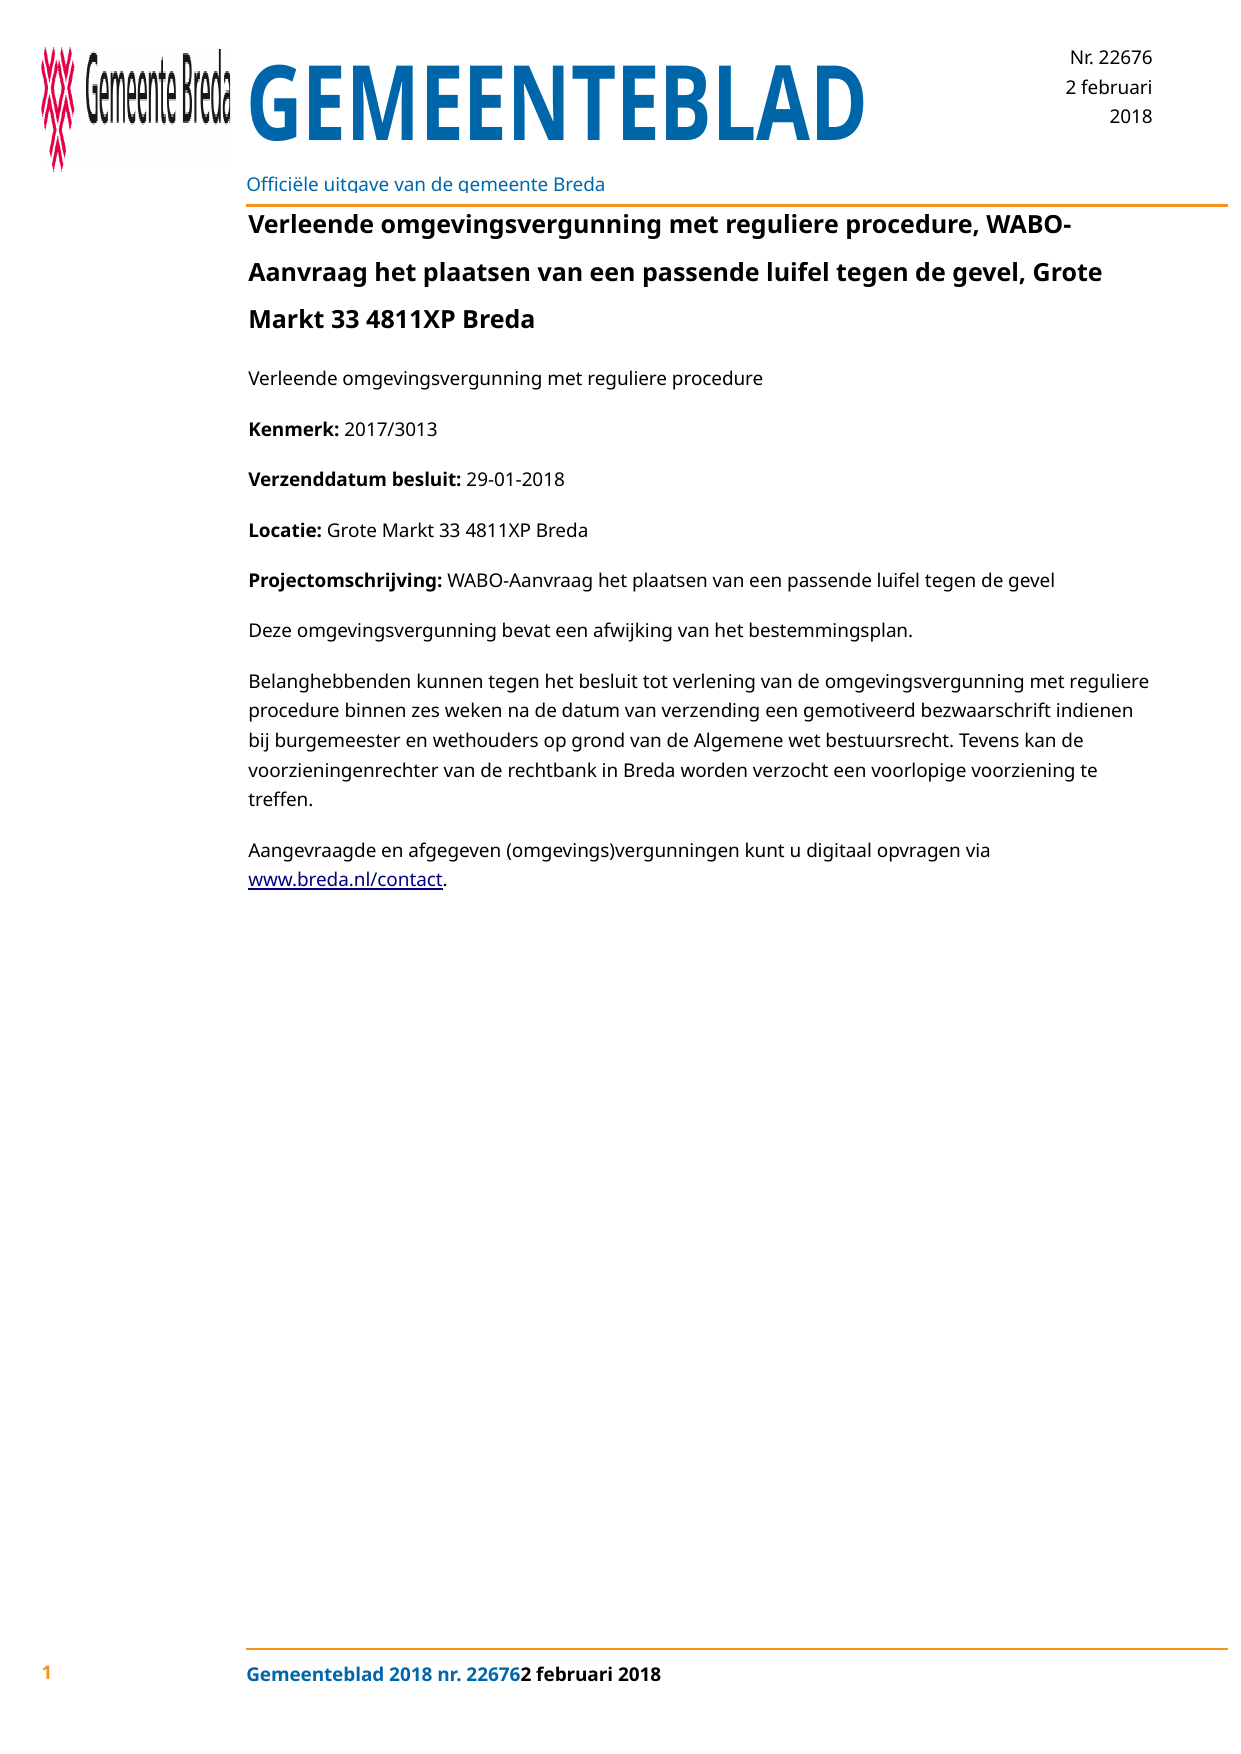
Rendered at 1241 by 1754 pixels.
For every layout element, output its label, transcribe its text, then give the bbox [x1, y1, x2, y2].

text Deze omgevingsvergunning bevat een afwijking van het bestemmingsplan. [248, 618, 1152, 643]
text Aangevraagde en afgegeven (omgevings)vergunningen kunt u digitaal opvragen via www.breda.nl/contact. [248, 837, 1152, 892]
text Verleende omgevingsvergunning met reguliere procedure [248, 366, 1152, 391]
text Locatie: Grote Markt 33 4811XP Breda [248, 517, 1152, 542]
text Projectomschrijving: WABO-Aanvraag het plaatsen van een passende luifel tegen de gevel [248, 567, 1152, 593]
picture [41, 47, 231, 172]
text Verleende omgevingsvergunning met reguliere procedure, WABO-Aanvraag het plaatsen van een passende luifel tegen de gevel, Grote Markt 33 4811XP Breda [248, 207, 1152, 336]
text Belanghebbenden kunnen tegen het besluit tot verlening van de omgevingsvergunning met reguliere procedure binnen zes weken na de datum van verzending een gemotiveerd bezwaarschrift indienen bij burgemeester en wethouders op grond van de Algemene wet bestuursrecht. Tevens kan de voorzieningenrechter van de rechtbank in Breda worden verzocht een voorlopige voorziening te treffen. [248, 668, 1152, 812]
text Kenmerk: 2017/3013 [248, 416, 1152, 442]
text Verzenddatum besluit: 29-01-2018 [248, 466, 1152, 492]
